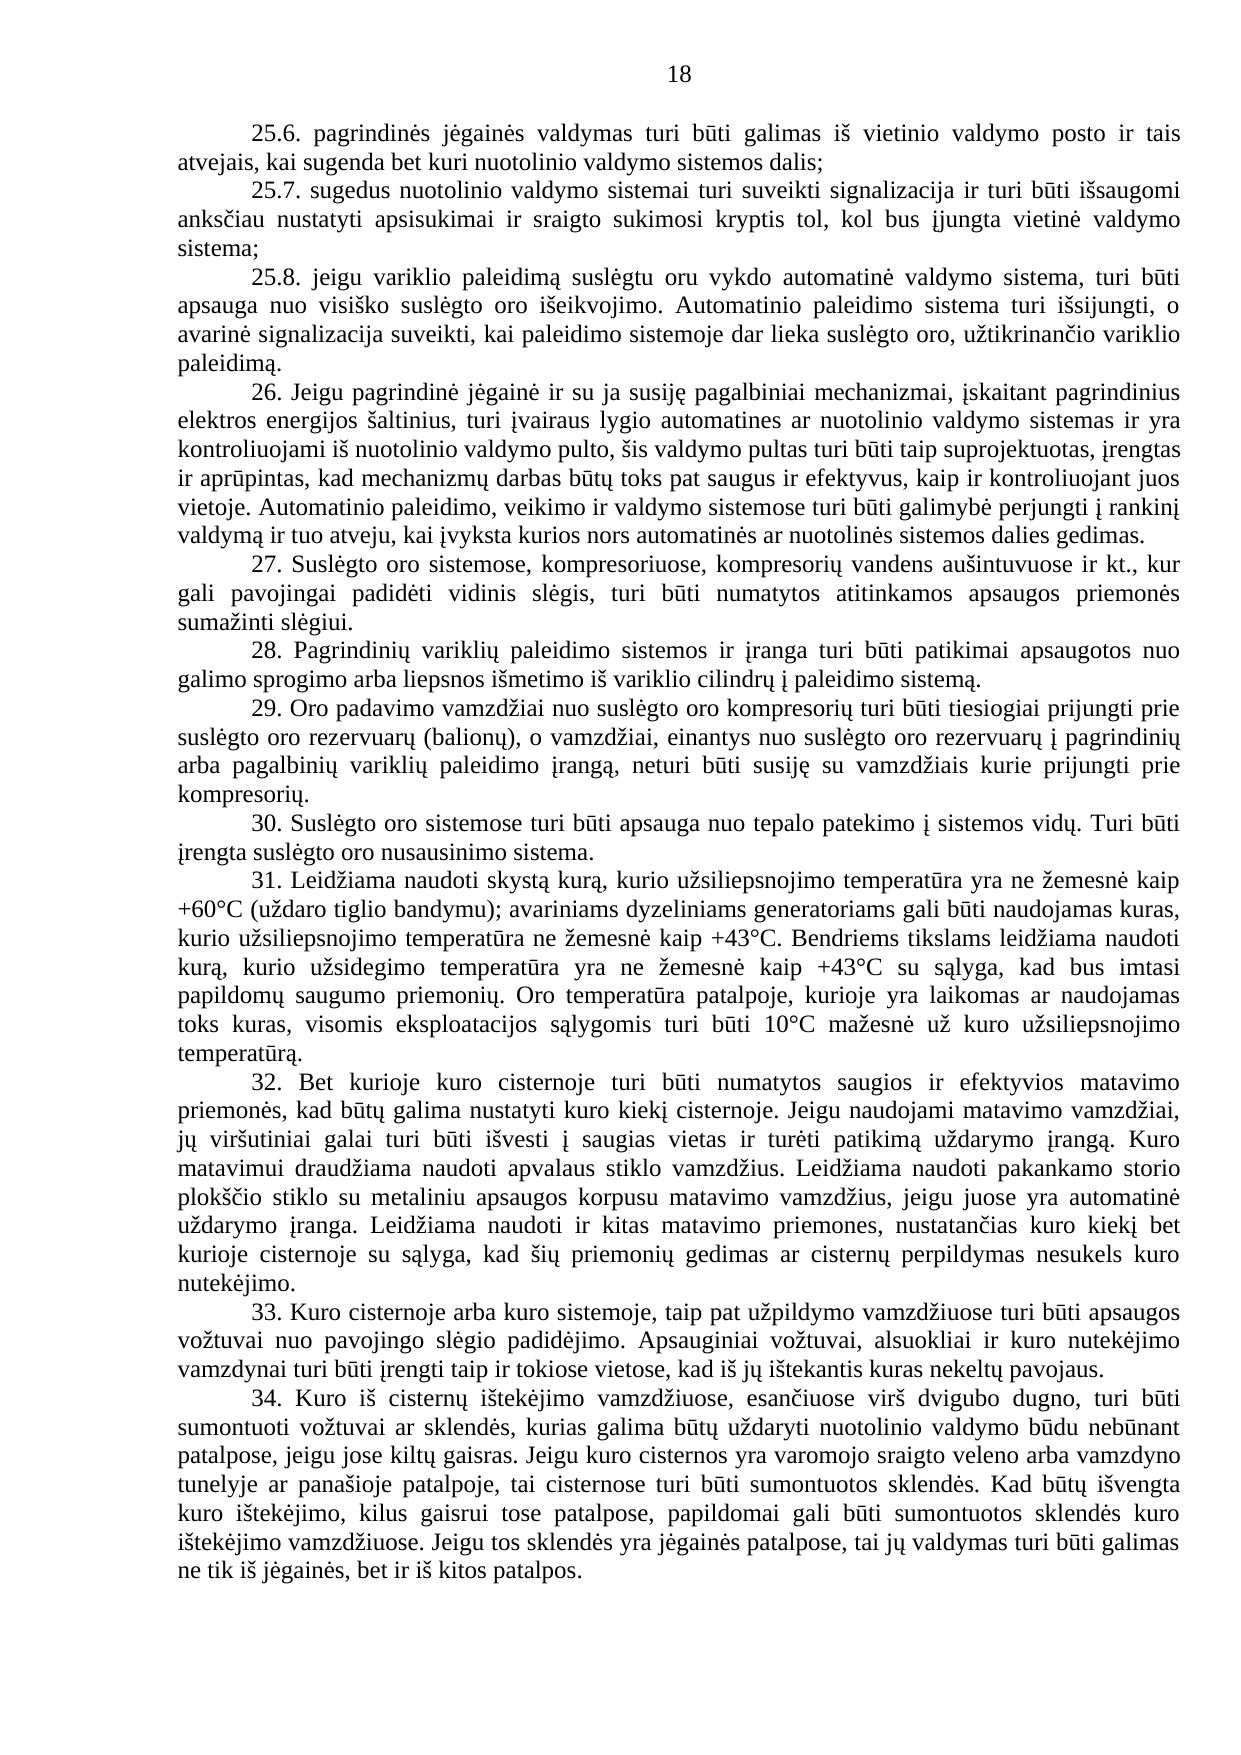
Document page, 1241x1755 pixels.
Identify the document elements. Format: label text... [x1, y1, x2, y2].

text 31. Leidžiama naudoti skystą kurą, kurio užsiliepsnojimo temperatūra yra ne žemesnė kaip +60°C (uždaro tiglio bandymu); avariniams dyzeliniams generatoriams gali būti naudojamas kuras, kurio užsiliepsnojimo temperatūra ne žemesnė kaip +43°C. Bendriems tikslams leidžiama naudoti kurą, kurio užsidegimo temperatūra yra ne žemesnė kaip +43°C su sąlyga, kad bus imtasi papildomų saugumo priemonių. Oro temperatūra patalpoje, kurioje yra laikomas ar naudojamas toks kuras, visomis eksploatacijos sąlygomis turi būti 10°C mažesnė už kuro užsiliepsnojimo temperatūrą. [177, 866, 1181, 1067]
text 26. Jeigu pagrindinė jėgainė ir su ja susiję pagalbiniai mechanizmai, įskaitant pagrindinius elektros energijos šaltinius, turi įvairaus lygio automatines ar nuotolinio valdymo sistemas ir yra kontroliuojami iš nuotolinio valdymo pulto, šis valdymo pultas turi būti taip suprojektuotas, įrengtas ir aprūpintas, kad mechanizmų darbas būtų toks pat saugus ir efektyvus, kaip ir kontroliuojant juos vietoje. Automatinio paleidimo, veikimo ir valdymo sistemose turi būti galimybė perjungti į rankinį valdymą ir tuo atveju, kai įvyksta kurios nors automatinės ar nuotolinės sistemos dalies gedimas. [177, 377, 1181, 549]
text 32. Bet kurioje kuro cisternoje turi būti numatytos saugios ir efektyvios matavimo priemonės, kad būtų galima nustatyti kuro kiekį cisternoje. Jeigu naudojami matavimo vamzdžiai, jų viršutiniai galai turi būti išvesti į saugias vietas ir turėti patikimą uždarymo įrangą. Kuro matavimui draudžiama naudoti apvalaus stiklo vamzdžius. Leidžiama naudoti pakankamo storio plokščio stiklo su metaliniu apsaugos korpusu matavimo vamzdžius, jeigu juose yra automatinė uždarymo įranga. Leidžiama naudoti ir kitas matavimo priemones, nustatančias kuro kiekį bet kurioje cisternoje su sąlyga, kad šių priemonių gedimas ar cisternų perpildymas nesukels kuro nutekėjimo. [177, 1067, 1181, 1297]
text 33. Kuro cisternoje arba kuro sistemoje, taip pat užpildymo vamzdžiuose turi būti apsaugos vožtuvai nuo pavojingo slėgio padidėjimo. Apsauginiai vožtuvai, alsuokliai ir kuro nutekėjimo vamzdynai turi būti įrengti taip ir tokiose vietose, kad iš jų ištekantis kuras nekeltų pavojaus. [177, 1297, 1181, 1383]
text 29. Oro padavimo vamzdžiai nuo suslėgto oro kompresorių turi būti tiesiogiai prijungti prie suslėgto oro rezervuarų (balionų), o vamzdžiai, einantys nuo suslėgto oro rezervuarų į pagrindinių arba pagalbinių variklių paleidimo įrangą, neturi būti susiję su vamzdžiais kurie prijungti prie kompresorių. [177, 693, 1181, 808]
text 30. Suslėgto oro sistemose turi būti apsauga nuo tepalo patekimo į sistemos vidų. Turi būti įrengta suslėgto oro nusausinimo sistema. [177, 808, 1181, 866]
text 27. Suslėgto oro sistemose, kompresoriuose, kompresorių vandens aušintuvuose ir kt., kur gali pavojingai padidėti vidinis slėgis, turi būti numatytos atitinkamos apsaugos priemonės sumažinti slėgiui. [177, 549, 1181, 636]
text 25.7. sugedus nuotolinio valdymo sistemai turi suveikti signalizacija ir turi būti išsaugomi anksčiau nustatyti apsisukimai ir sraigto sukimosi kryptis tol, kol bus įjungta vietinė valdymo sistema; [177, 176, 1181, 262]
text 25.6. pagrindinės jėgainės valdymas turi būti galimas iš vietinio valdymo posto ir tais atvejais, kai sugenda bet kuri nuotolinio valdymo sistemos dalis; [177, 118, 1181, 176]
text 25.8. jeigu variklio paleidimą suslėgtu oru vykdo automatinė valdymo sistema, turi būti apsauga nuo visiško suslėgto oro išeikvojimo. Automatinio paleidimo sistema turi išsijungti, o avarinė signalizacija suveikti, kai paleidimo sistemoje dar lieka suslėgto oro, užtikrinančio variklio paleidimą. [177, 262, 1181, 377]
text 34. Kuro iš cisternų ištekėjimo vamzdžiuose, esančiuose virš dvigubo dugno, turi būti sumontuoti vožtuvai ar sklendės, kurias galima būtų uždaryti nuotolinio valdymo būdu nebūnant patalpose, jeigu jose kiltų gaisras. Jeigu kuro cisternos yra varomojo sraigto veleno arba vamzdyno tunelyje ar panašioje patalpoje, tai cisternose turi būti sumontuotos sklendės. Kad būtų išvengta kuro ištekėjimo, kilus gaisrui tose patalpose, papildomai gali būti sumontuotos sklendės kuro ištekėjimo vamzdžiuose. Jeigu tos sklendės yra jėgainės patalpose, tai jų valdymas turi būti galimas ne tik iš jėgainės, bet ir iš kitos patalpos. [177, 1383, 1181, 1584]
text 28. Pagrindinių variklių paleidimo sistemos ir įranga turi būti patikimai apsaugotos nuo galimo sprogimo arba liepsnos išmetimo iš variklio cilindrų į paleidimo sistemą. [177, 636, 1181, 693]
